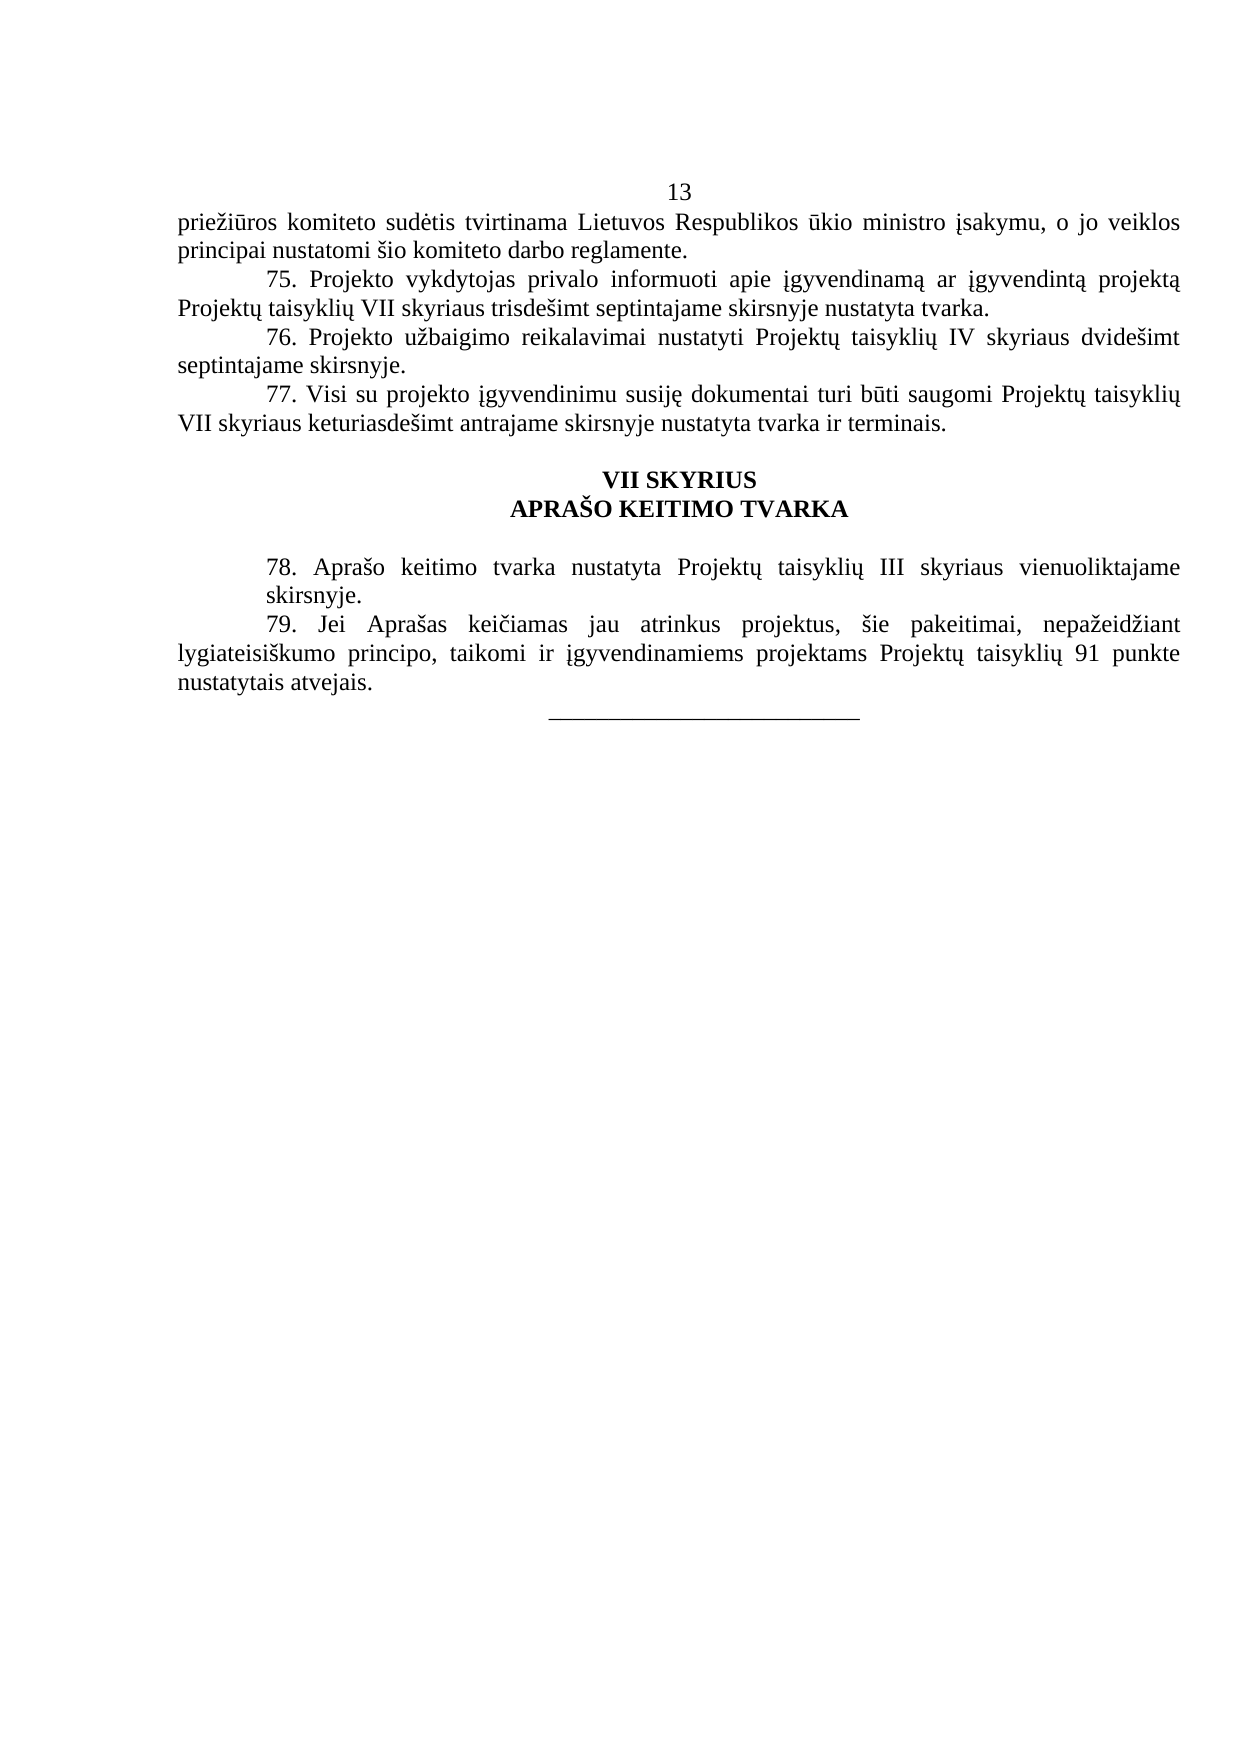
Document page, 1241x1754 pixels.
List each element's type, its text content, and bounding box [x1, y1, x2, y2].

text 76. Projekto užbaigimo reikalavimai nustatyti Projektų taisyklių IV skyriaus dvidešimt septintajame skirsnyje. [177, 322, 1181, 379]
text APRAŠO KEITIMO TVARKA [177, 494, 1181, 523]
text 77. Visi su projekto įgyvendinimu susiję dokumentai turi būti saugomi Projektų taisyklių VII skyriaus keturiasdešimt antrajame skirsnyje nustatyta tvarka ir terminais. [177, 379, 1181, 437]
text VII SKYRIUS [177, 465, 1181, 494]
text 78. Aprašo keitimo tvarka nustatyta Projektų taisyklių III skyriaus vienuoliktajame skirsnyje. [266, 552, 1181, 609]
text 79. Jei Aprašas keičiamas jau atrinkus projektus, šie pakeitimai, nepažeidžiant lygiateisiškumo principo, taikomi ir įgyvendinamiems projektams Projektų taisyklių 91 punkte nustatytais atvejais. [177, 609, 1181, 695]
text __________________________ [227, 695, 1181, 723]
text priežiūros komiteto sudėtis tvirtinama Lietuvos Respublikos ūkio ministro įsakymu, o jo veiklos principai nustatomi šio komiteto darbo reglamente. [177, 207, 1181, 264]
text 75. Projekto vykdytojas privalo informuoti apie įgyvendinamą ar įgyvendintą projektą Projektų taisyklių VII skyriaus trisdešimt septintajame skirsnyje nustatyta tvarka. [177, 264, 1181, 322]
